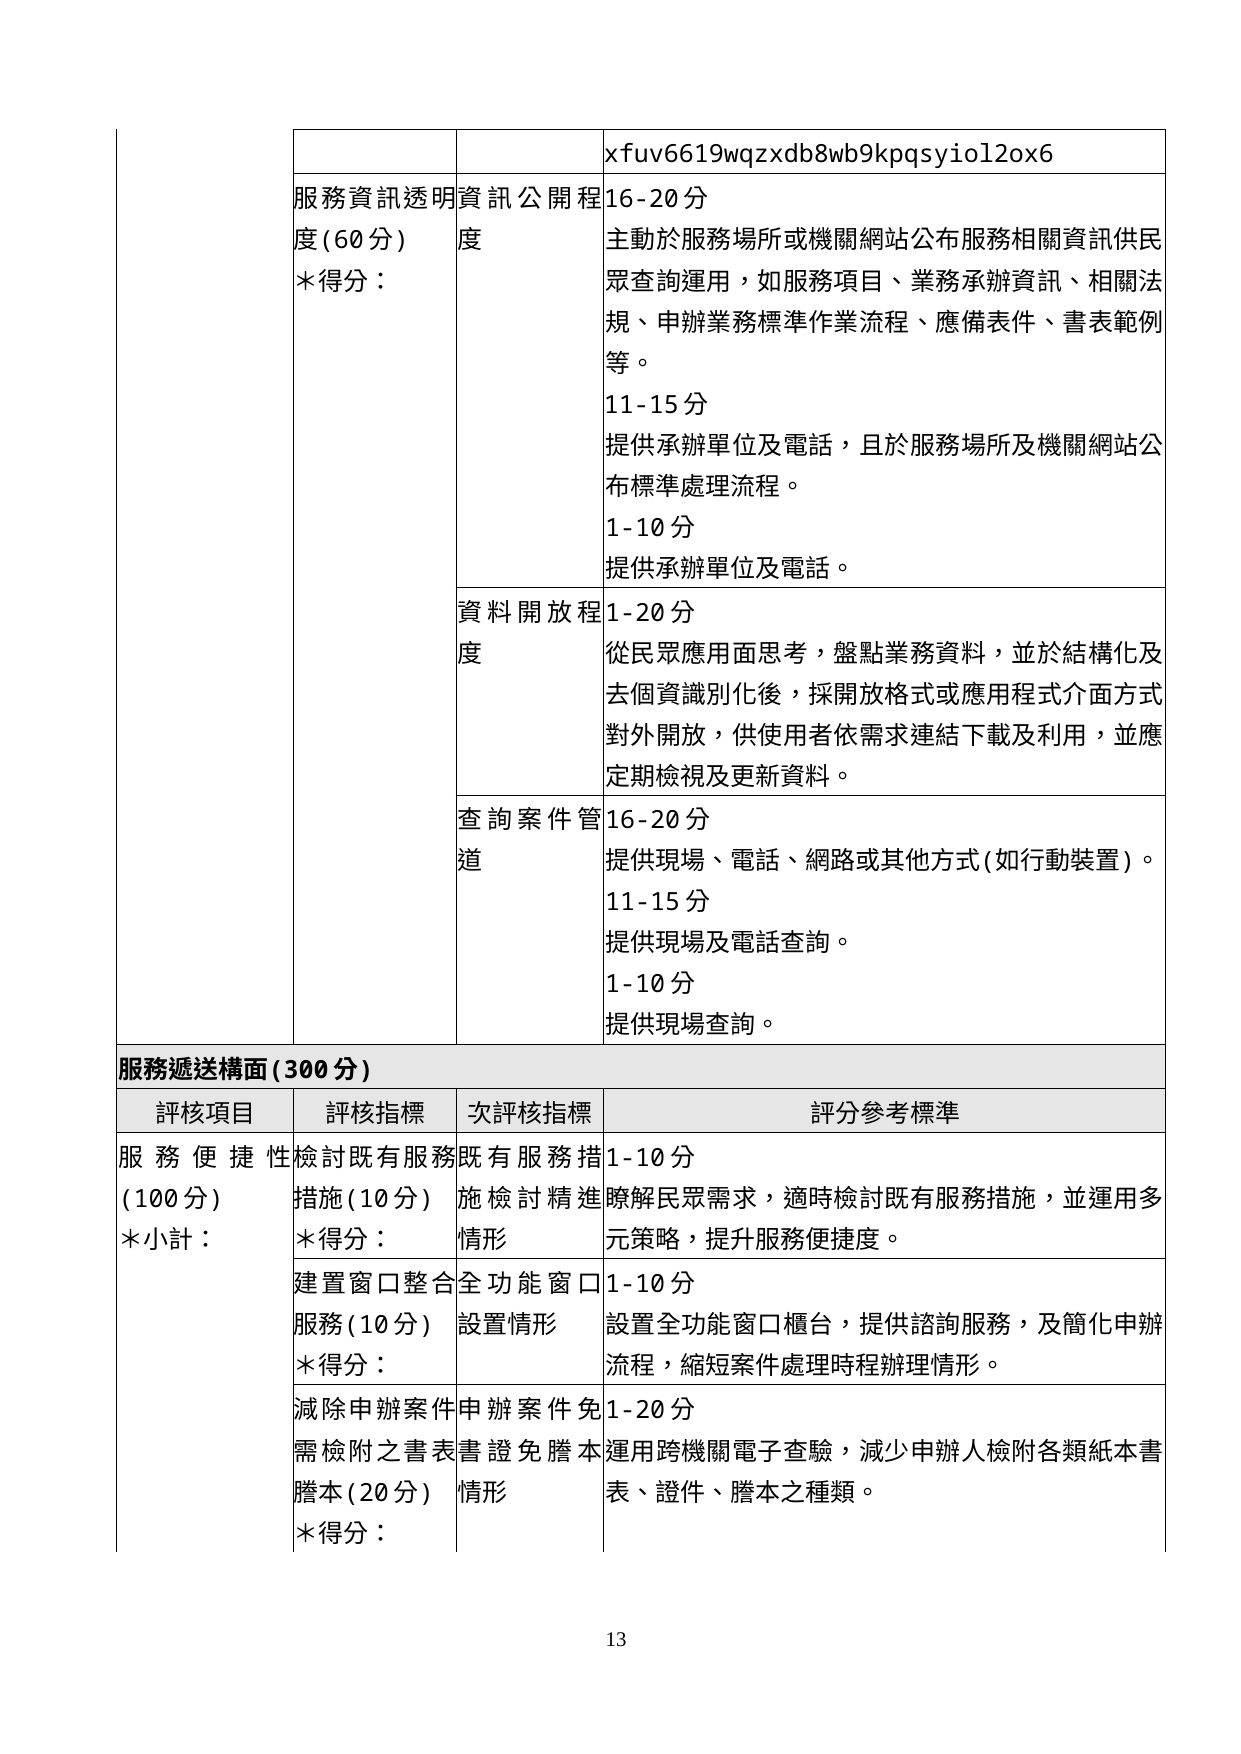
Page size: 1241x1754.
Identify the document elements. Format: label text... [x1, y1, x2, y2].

table_cell xfuv6619wqzxdb8wb9kpqsyiol2ox6 [604, 130, 1165, 173]
table_cell 服務便捷性(100分) ＊小計： [117, 1133, 293, 1552]
table_cell 檢討既有服務措施(10分) ＊得分： [294, 1133, 456, 1258]
table_cell 服務遞送構面(300分) [117, 1045, 1165, 1088]
table_cell [294, 587, 456, 795]
table_cell 資料開放程度 [457, 588, 603, 795]
table_cell [294, 795, 456, 1043]
table_cell 申辦案件免書證免謄本情形 [457, 1385, 603, 1552]
table_cell 次評核指標 [457, 1089, 603, 1132]
table_cell 全功能窗口設置情形 [457, 1259, 603, 1384]
table_cell [117, 795, 293, 1043]
table_cell 減除申辦案件需檢附之書表謄本(20分) ＊得分： [294, 1385, 456, 1552]
table_cell 1-10分 設置全功能窗口櫃台，提供諮詢服務，及簡化申辦流程，縮短案件處理時程辦理情形。 [604, 1259, 1165, 1384]
table_cell 服務資訊透明度(60分) ＊得分： [294, 174, 456, 587]
table_cell 16-20分 主動於服務場所或機關網站公布服務相關資訊供民眾查詢運用，如服務項目、業務承辦資訊、相關法規、申辦業務標準作業流程、應備表件、書表範例等。 11-15分 提供承辦單位及電話，且於服務場所及機關網站公布標準處理流程。 1-10分 提供承辦單位及電話。 [604, 174, 1165, 587]
table_cell 既有服務措施檢討精進情形 [457, 1133, 603, 1258]
table_cell 資訊公開程度 [457, 174, 603, 587]
table_cell 1-20分 運用跨機關電子查驗，減少申辦人檢附各類紙本書表、證件、謄本之種類。 [604, 1385, 1165, 1552]
table_cell 1-20分 從民眾應用面思考，盤點業務資料，並於結構化及去個資識別化後，採開放格式或應用程式介面方式對外開放，供使用者依需求連結下載及利用，並應定期檢視及更新資料。 [604, 588, 1165, 795]
table_cell 評核指標 [294, 1089, 456, 1132]
table_cell 評分參考標準 [604, 1089, 1165, 1132]
table_cell [457, 130, 603, 173]
table_cell 建置窗口整合服務(10分) ＊得分： [294, 1259, 456, 1384]
table_cell 1-10分 瞭解民眾需求，適時檢討既有服務措施，並運用多元策略，提升服務便捷度。 [604, 1133, 1165, 1258]
table_cell 查詢案件管道 [457, 796, 603, 1043]
table_cell 評核項目 [117, 1089, 293, 1132]
table_cell 16-20分 提供現場、電話、網路或其他方式(如行動裝置)。 11-15分 提供現場及電話查詢。 1-10分 提供現場查詢。 [604, 796, 1165, 1043]
